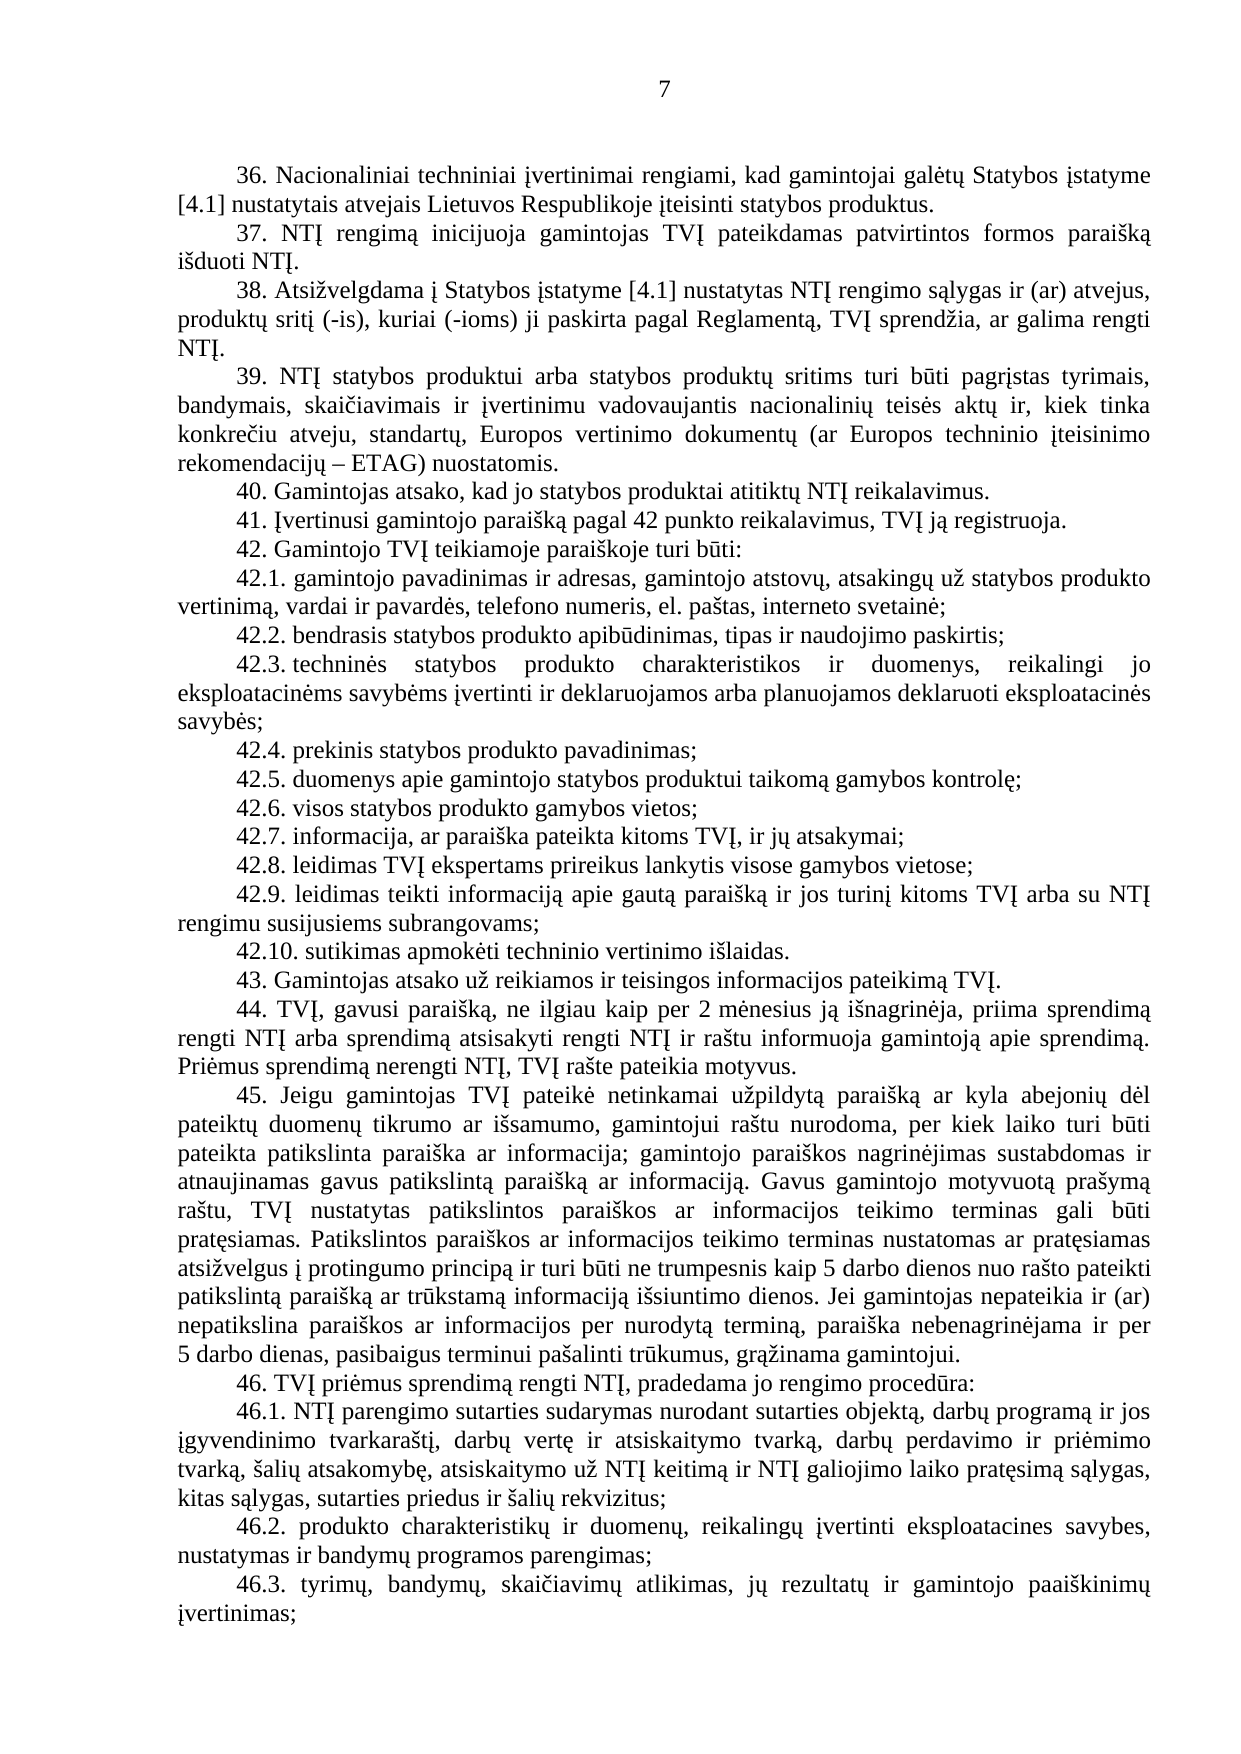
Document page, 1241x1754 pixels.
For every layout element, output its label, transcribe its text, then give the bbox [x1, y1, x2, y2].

text 42.5. duomenys apie gamintojo statybos produktui taikomą gamybos kontrolę; [177, 764, 1152, 793]
text 41. Įvertinusi gamintojo paraišką pagal 42 punkto reikalavimus, TVĮ ją registruoja. [177, 505, 1152, 534]
text 46.1. NTĮ parengimo sutarties sudarymas nurodant sutarties objektą, darbų programą ir jos įgyvendinimo tvarkaraštį, darbų vertę ir atsiskaitymo tvarką, darbų perdavimo ir priėmimo tvarką, šalių atsakomybę, atsiskaitymo už NTĮ keitimą ir NTĮ galiojimo laiko pratęsimą sąlygas, kitas sąlygas, sutarties priedus ir šalių rekvizitus; [177, 1396, 1152, 1511]
text 46. TVĮ priėmus sprendimą rengti NTĮ, pradedama jo rengimo procedūra: [177, 1368, 1152, 1396]
text 43. Gamintojas atsako už reikiamos ir teisingos informacijos pateikimą TVĮ. [177, 965, 1152, 994]
text 45. Jeigu gamintojas TVĮ pateikė netinkamai užpildytą paraišką ar kyla abejonių dėl pateiktų duomenų tikrumo ar išsamumo, gamintojui raštu nurodoma, per kiek laiko turi būti pateikta patikslinta paraiška ar informacija; gamintojo paraiškos nagrinėjimas sustabdomas ir atnaujinamas gavus patikslintą paraišką ar informaciją. Gavus gamintojo motyvuotą prašymą raštu, TVĮ nustatytas patikslintos paraiškos ar informacijos teikimo terminas gali būti pratęsiamas. Patikslintos paraiškos ar informacijos teikimo terminas nustatomas ar pratęsiamas atsižvelgus į protingumo principą ir turi būti ne trumpesnis kaip 5 darbo dienos nuo rašto pateikti patikslintą paraišką ar trūkstamą informaciją išsiuntimo dienos. Jei gamintojas nepateikia ir (ar) nepatikslina paraiškos ar informacijos per nurodytą terminą, paraiška nebenagrinėjama ir per 5 darbo dienas, pasibaigus terminui pašalinti trūkumus, grąžinama gamintojui. [177, 1080, 1152, 1368]
text 42.3. techninės statybos produkto charakteristikos ir duomenys, reikalingi jo eksploatacinėms savybėms įvertinti ir deklaruojamos arba planuojamos deklaruoti eksploatacinės savybės; [177, 649, 1152, 735]
text 46.2. produkto charakteristikų ir duomenų, reikalingų įvertinti eksploatacines savybes, nustatymas ir bandymų programos parengimas; [177, 1511, 1152, 1569]
text 42.10. sutikimas apmokėti techninio vertinimo išlaidas. [177, 936, 1152, 965]
text 40. Gamintojas atsako, kad jo statybos produktai atitiktų NTĮ reikalavimus. [177, 476, 1152, 505]
text 42.4. prekinis statybos produkto pavadinimas; [177, 735, 1152, 764]
text 42.6. visos statybos produkto gamybos vietos; [177, 793, 1152, 821]
text 42. Gamintojo TVĮ teikiamoje paraiškoje turi būti: [177, 534, 1152, 563]
text 37. NTĮ rengimą inicijuoja gamintojas TVĮ pateikdamas patvirtintos formos paraišką išduoti NTĮ. [177, 218, 1152, 275]
text 36. Nacionaliniai techniniai įvertinimai rengiami, kad gamintojai galėtų Statybos įstatyme [4.1] nustatytais atvejais Lietuvos Respublikoje įteisinti statybos produktus. [177, 160, 1152, 218]
text 42.1. gamintojo pavadinimas ir adresas, gamintojo atstovų, atsakingų už statybos produkto vertinimą, vardai ir pavardės, telefono numeris, el. paštas, interneto svetainė; [177, 563, 1152, 620]
text 42.9. leidimas teikti informaciją apie gautą paraišką ir jos turinį kitoms TVĮ arba su NTĮ rengimu susijusiems subrangovams; [177, 879, 1152, 936]
text 42.2. bendrasis statybos produkto apibūdinimas, tipas ir naudojimo paskirtis; [177, 620, 1152, 649]
text 39. NTĮ statybos produktui arba statybos produktų sritims turi būti pagrįstas tyrimais, bandymais, skaičiavimais ir įvertinimu vadovaujantis nacionalinių teisės aktų ir, kiek tinka konkrečiu atveju, standartų, Europos vertinimo dokumentų (ar Europos techninio įteisinimo rekomendacijų – ETAG) nuostatomis. [177, 361, 1152, 476]
text 42.8. leidimas TVĮ ekspertams prireikus lankytis visose gamybos vietose; [177, 850, 1152, 879]
text 42.7. informacija, ar paraiška pateikta kitoms TVĮ, ir jų atsakymai; [177, 821, 1152, 850]
text 46.3. tyrimų, bandymų, skaičiavimų atlikimas, jų rezultatų ir gamintojo paaiškinimų įvertinimas; [177, 1569, 1152, 1626]
text 38. Atsižvelgdama į Statybos įstatyme [4.1] nustatytas NTĮ rengimo sąlygas ir (ar) atvejus, produktų sritį (-is), kuriai (-ioms) ji paskirta pagal Reglamentą, TVĮ sprendžia, ar galima rengti NTĮ. [177, 275, 1152, 361]
text 44. TVĮ, gavusi paraišką, ne ilgiau kaip per 2 mėnesius ją išnagrinėja, priima sprendimą rengti NTĮ arba sprendimą atsisakyti rengti NTĮ ir raštu informuoja gamintoją apie sprendimą. Priėmus sprendimą nerengti NTĮ, TVĮ rašte pateikia motyvus. [177, 994, 1152, 1080]
